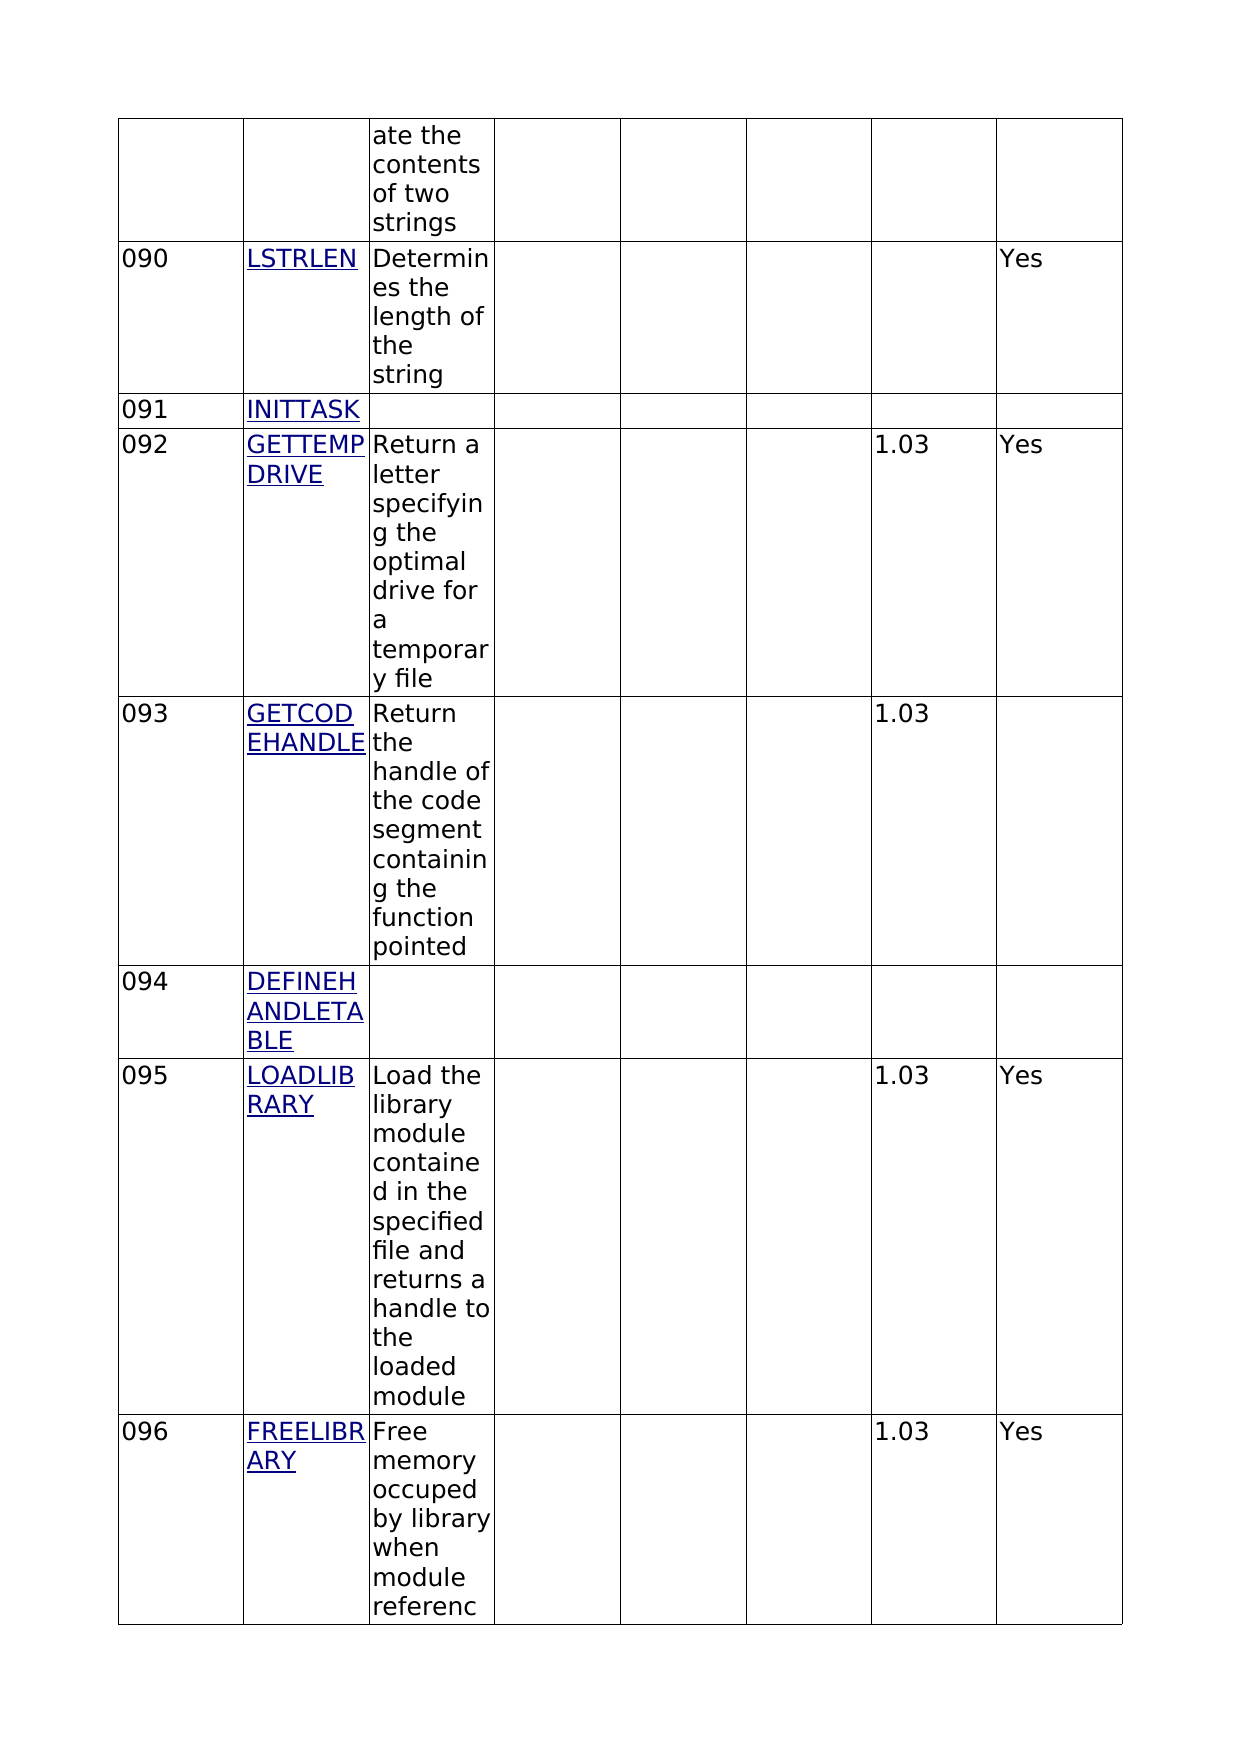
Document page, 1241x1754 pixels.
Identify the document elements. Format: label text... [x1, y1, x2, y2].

table_cell 1.03 [872, 697, 996, 964]
table_cell [495, 1415, 620, 1624]
table_cell [495, 697, 620, 964]
table_cell 092 [119, 429, 243, 696]
table_cell [621, 1059, 746, 1414]
table_cell [747, 1059, 871, 1414]
table_cell 094 [119, 966, 243, 1058]
table_cell [621, 966, 746, 1058]
table_cell [621, 697, 746, 964]
table_cell [370, 394, 494, 428]
table_cell [997, 394, 1122, 428]
table_cell DEFINEHANDLETABLE [244, 966, 369, 1058]
table_cell INITTASK [244, 394, 369, 428]
table_cell Yes [997, 1415, 1122, 1624]
table_cell 1.03 [872, 1059, 996, 1414]
table_cell [747, 1415, 871, 1624]
table_cell [747, 429, 871, 696]
table_cell [119, 119, 243, 241]
table_cell [747, 242, 871, 392]
table_cell FREELIBRARY [244, 1415, 369, 1624]
table_cell [747, 697, 871, 964]
table_cell [244, 119, 369, 241]
table_cell [997, 966, 1122, 1058]
table_cell [621, 429, 746, 696]
table_cell Free memory occuped by library when module referenc [370, 1415, 494, 1624]
table_cell 093 [119, 697, 243, 964]
table_cell GETCODEHANDLE [244, 697, 369, 964]
table_cell [621, 119, 746, 241]
table_cell [495, 394, 620, 428]
table_cell [495, 242, 620, 392]
table_cell [747, 119, 871, 241]
table_cell 1.03 [872, 429, 996, 696]
table_cell 091 [119, 394, 243, 428]
table_cell [997, 119, 1122, 241]
table_cell [370, 966, 494, 1058]
table_cell [495, 1059, 620, 1414]
table_cell [495, 429, 620, 696]
table_cell Return a letter specifying the optimal drive for a temporary file [370, 429, 494, 696]
table_cell Determines the length of the string [370, 242, 494, 392]
table_cell [621, 242, 746, 392]
table_cell Yes [997, 1059, 1122, 1414]
table_cell 1.03 [872, 1415, 996, 1624]
table_cell [747, 394, 871, 428]
table_cell [997, 697, 1122, 964]
table_cell Load the library module contained in the specified file and returns a handle to the loaded module [370, 1059, 494, 1414]
table_cell [872, 242, 996, 392]
table_cell 090 [119, 242, 243, 392]
table_cell LSTRLEN [244, 242, 369, 392]
table_cell LOADLIBRARY [244, 1059, 369, 1414]
table_cell ate the contents of two strings [370, 119, 494, 241]
table_cell GETTEMPDRIVE [244, 429, 369, 696]
table_cell [621, 1415, 746, 1624]
table_cell [495, 119, 620, 241]
table_cell [872, 119, 996, 241]
table_cell 096 [119, 1415, 243, 1624]
table_cell [621, 394, 746, 428]
table_cell [872, 394, 996, 428]
table_cell [495, 966, 620, 1058]
table_cell [872, 966, 996, 1058]
table_cell Return the handle of the code segment containing the function pointed [370, 697, 494, 964]
table_cell 095 [119, 1059, 243, 1414]
table_cell Yes [997, 242, 1122, 392]
table_cell [747, 966, 871, 1058]
table_cell Yes [997, 429, 1122, 696]
